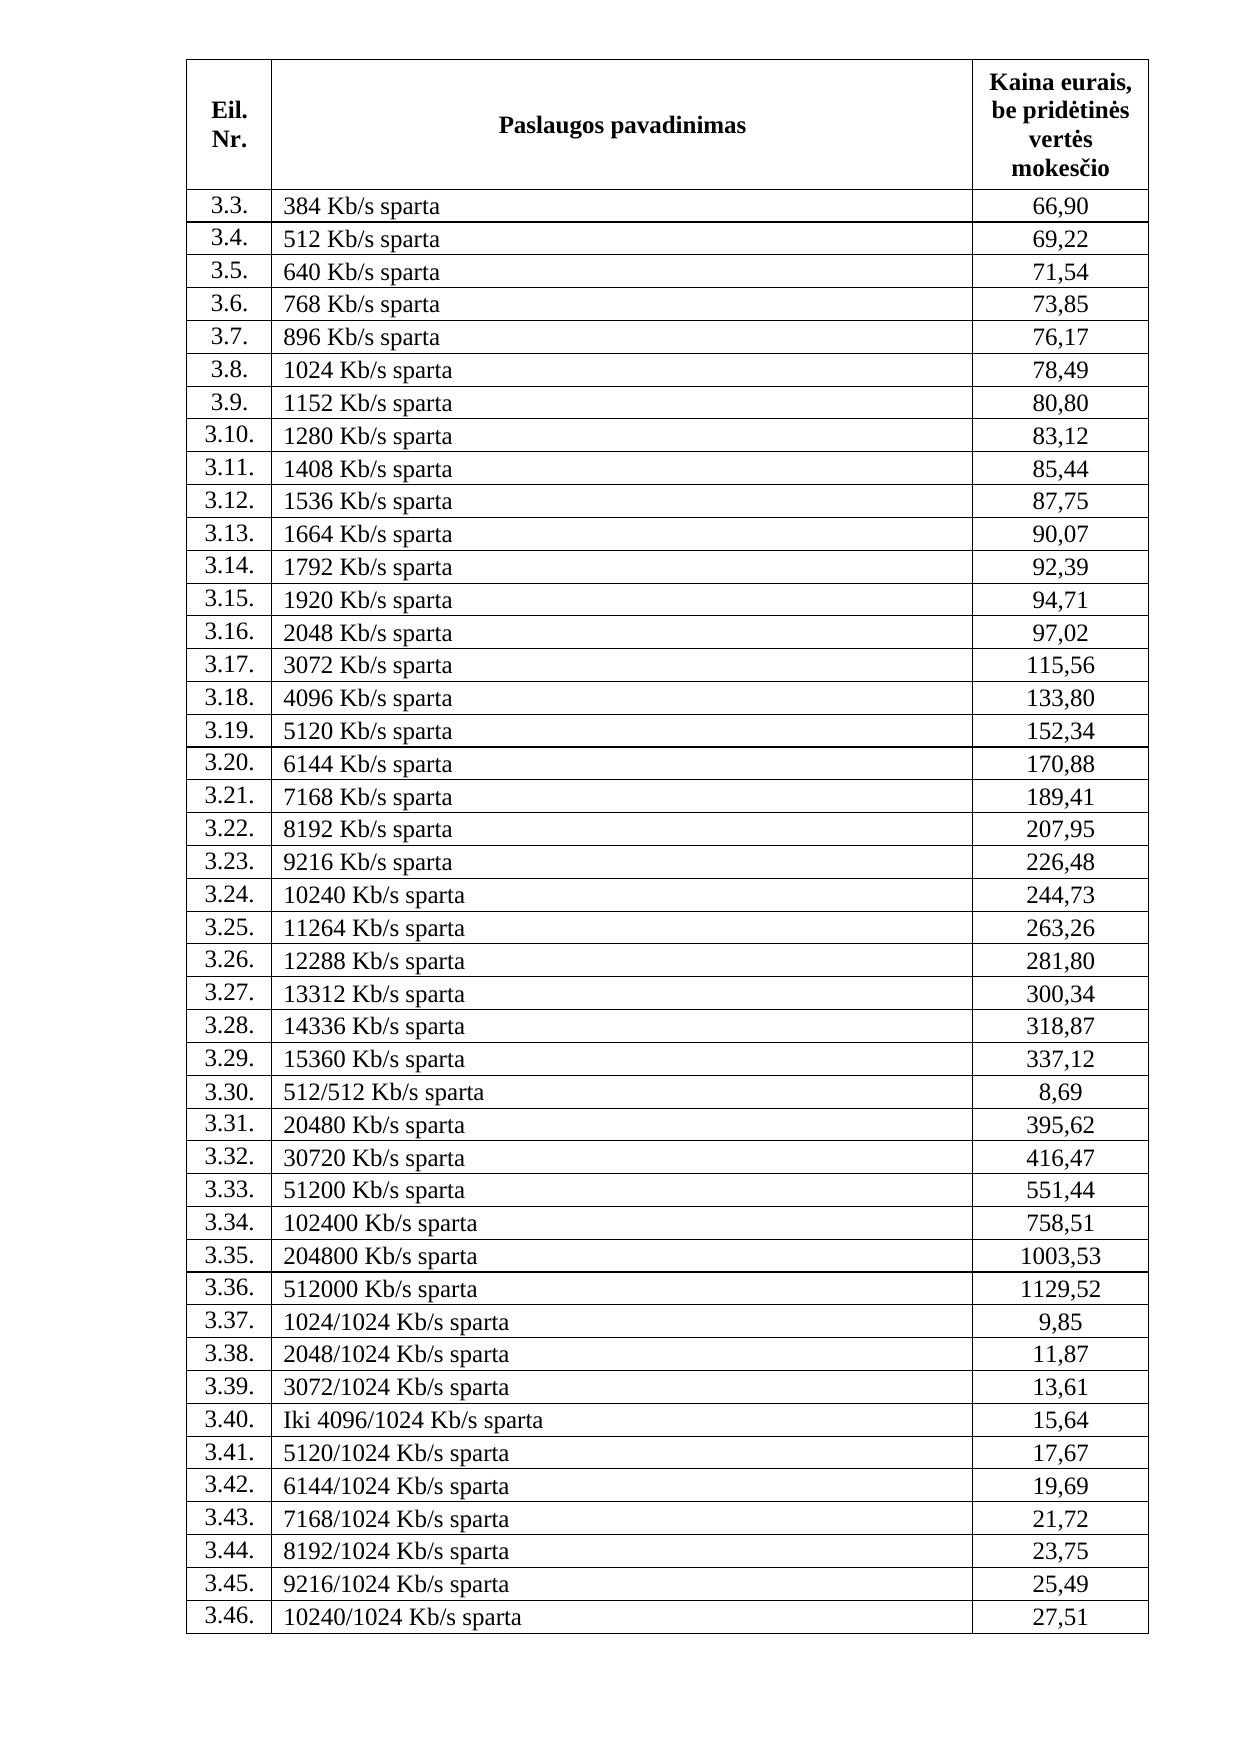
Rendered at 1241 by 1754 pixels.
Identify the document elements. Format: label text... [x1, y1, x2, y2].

table_cell 69,22 [973, 223, 1148, 254]
table_cell 14336 Kb/s sparta [272, 1010, 972, 1042]
table_cell 768 Kb/s sparta [272, 288, 972, 320]
table_cell 97,02 [973, 616, 1148, 648]
table_cell 204800 Kb/s sparta [272, 1240, 972, 1271]
table_cell 1024/1024 Kb/s sparta [272, 1305, 972, 1337]
table_cell 76,17 [973, 321, 1148, 353]
table_cell 1129,52 [973, 1273, 1148, 1304]
table_cell 7168/1024 Kb/s sparta [272, 1502, 972, 1534]
table_cell 87,75 [973, 485, 1148, 517]
table_cell 3.26. [187, 944, 271, 976]
table_cell 207,95 [973, 813, 1148, 845]
table_cell 11,87 [973, 1338, 1148, 1370]
table_cell 3.7. [187, 321, 271, 353]
table_cell 19,69 [973, 1469, 1148, 1501]
table_cell 3.40. [187, 1404, 271, 1436]
table_cell 9,85 [973, 1305, 1148, 1337]
table_cell 3.11. [187, 452, 271, 484]
table_cell 5120/1024 Kb/s sparta [272, 1437, 972, 1468]
table_cell 3.17. [187, 649, 271, 681]
table_cell 3.9. [187, 387, 271, 418]
table_header Kaina eurais, be pridėtinės vertės mokesčio [973, 60, 1148, 189]
table_cell 1536 Kb/s sparta [272, 485, 972, 517]
table_cell 3.28. [187, 1010, 271, 1042]
table_cell 551,44 [973, 1174, 1148, 1206]
table_cell 2048/1024 Kb/s sparta [272, 1338, 972, 1370]
table_cell 15360 Kb/s sparta [272, 1043, 972, 1074]
table_cell 4096 Kb/s sparta [272, 682, 972, 714]
table_cell 21,72 [973, 1502, 1148, 1534]
table_cell 152,34 [973, 715, 1148, 746]
table_cell 281,80 [973, 944, 1148, 976]
table_cell 3.33. [187, 1174, 271, 1206]
table_cell 3072 Kb/s sparta [272, 649, 972, 681]
table_cell 3.31. [187, 1109, 271, 1140]
table_cell 896 Kb/s sparta [272, 321, 972, 353]
table_cell 3.39. [187, 1371, 271, 1403]
table_cell 3.43. [187, 1502, 271, 1534]
table_cell 416,47 [973, 1141, 1148, 1173]
table_cell 3.12. [187, 485, 271, 517]
table_cell 3.23. [187, 846, 271, 878]
table_cell Iki 4096/1024 Kb/s sparta [272, 1404, 972, 1436]
table_cell 3.29. [187, 1043, 271, 1074]
table_cell 3.30. [187, 1076, 271, 1107]
table_cell 8192/1024 Kb/s sparta [272, 1535, 972, 1567]
table_cell 3.14. [187, 551, 271, 582]
table_cell 10240 Kb/s sparta [272, 879, 972, 911]
table_cell 115,56 [973, 649, 1148, 681]
table_cell 10240/1024 Kb/s sparta [272, 1601, 972, 1632]
table_cell 94,71 [973, 584, 1148, 615]
table_cell 3.42. [187, 1469, 271, 1501]
table_cell 1920 Kb/s sparta [272, 584, 972, 615]
table_cell 3.4. [187, 223, 271, 254]
table_cell 170,88 [973, 748, 1148, 779]
table_cell 3.22. [187, 813, 271, 845]
table_cell 395,62 [973, 1109, 1148, 1140]
table_cell 66,90 [973, 190, 1148, 221]
table_cell 3.16. [187, 616, 271, 648]
table_cell 1792 Kb/s sparta [272, 551, 972, 582]
table_cell 90,07 [973, 518, 1148, 549]
table_cell 3.45. [187, 1568, 271, 1599]
table_cell 3.24. [187, 879, 271, 911]
table_cell 133,80 [973, 682, 1148, 714]
table_cell 71,54 [973, 255, 1148, 287]
table_cell 3.19. [187, 715, 271, 746]
table_cell 3.38. [187, 1338, 271, 1370]
table_cell 3.8. [187, 354, 271, 386]
table_cell 12288 Kb/s sparta [272, 944, 972, 976]
table_cell 2048 Kb/s sparta [272, 616, 972, 648]
table_cell 1152 Kb/s sparta [272, 387, 972, 418]
table_cell 8192 Kb/s sparta [272, 813, 972, 845]
table_cell 11264 Kb/s sparta [272, 912, 972, 943]
table_cell 6144 Kb/s sparta [272, 748, 972, 779]
table_cell 384 Kb/s sparta [272, 190, 972, 221]
table_cell 3.32. [187, 1141, 271, 1173]
table_cell 189,41 [973, 780, 1148, 812]
table_cell 1664 Kb/s sparta [272, 518, 972, 549]
table_cell 27,51 [973, 1601, 1148, 1632]
table_cell 3.34. [187, 1207, 271, 1239]
table_cell 640 Kb/s sparta [272, 255, 972, 287]
table_cell 3.35. [187, 1240, 271, 1271]
table_cell 3.6. [187, 288, 271, 320]
table_cell 3.20. [187, 748, 271, 779]
table_header Eil. Nr. [187, 60, 271, 189]
table_cell 73,85 [973, 288, 1148, 320]
table_header Paslaugos pavadinimas [272, 60, 972, 189]
table_cell 1408 Kb/s sparta [272, 452, 972, 484]
table_cell 9216 Kb/s sparta [272, 846, 972, 878]
table_cell 226,48 [973, 846, 1148, 878]
table_cell 758,51 [973, 1207, 1148, 1239]
table_cell 300,34 [973, 977, 1148, 1009]
table_cell 8,69 [973, 1076, 1148, 1107]
table_cell 1024 Kb/s sparta [272, 354, 972, 386]
table_cell 318,87 [973, 1010, 1148, 1042]
table_cell 3.36. [187, 1273, 271, 1304]
table_cell 3.37. [187, 1305, 271, 1337]
table_cell 3.15. [187, 584, 271, 615]
table_cell 83,12 [973, 419, 1148, 451]
table_cell 80,80 [973, 387, 1148, 418]
table_cell 9216/1024 Kb/s sparta [272, 1568, 972, 1599]
table_cell 3.44. [187, 1535, 271, 1567]
table_cell 23,75 [973, 1535, 1148, 1567]
table_cell 3.10. [187, 419, 271, 451]
table_cell 3072/1024 Kb/s sparta [272, 1371, 972, 1403]
table_cell 20480 Kb/s sparta [272, 1109, 972, 1140]
table_cell 5120 Kb/s sparta [272, 715, 972, 746]
table_cell 337,12 [973, 1043, 1148, 1074]
table_cell 3.27. [187, 977, 271, 1009]
table_cell 6144/1024 Kb/s sparta [272, 1469, 972, 1501]
table_cell 3.46. [187, 1601, 271, 1632]
table_cell 102400 Kb/s sparta [272, 1207, 972, 1239]
table_cell 3.21. [187, 780, 271, 812]
table_cell 512000 Kb/s sparta [272, 1273, 972, 1304]
table_cell 7168 Kb/s sparta [272, 780, 972, 812]
table_cell 3.5. [187, 255, 271, 287]
table_cell 3.3. [187, 190, 271, 221]
table_cell 512 Kb/s sparta [272, 223, 972, 254]
table_cell 3.25. [187, 912, 271, 943]
table_cell 3.18. [187, 682, 271, 714]
table_cell 263,26 [973, 912, 1148, 943]
table_cell 13,61 [973, 1371, 1148, 1403]
table_cell 30720 Kb/s sparta [272, 1141, 972, 1173]
table_cell 78,49 [973, 354, 1148, 386]
table_cell 85,44 [973, 452, 1148, 484]
table_cell 512/512 Kb/s sparta [272, 1076, 972, 1107]
table_cell 3.13. [187, 518, 271, 549]
table_cell 15,64 [973, 1404, 1148, 1436]
table_cell 1003,53 [973, 1240, 1148, 1271]
table_cell 13312 Kb/s sparta [272, 977, 972, 1009]
table_cell 25,49 [973, 1568, 1148, 1599]
table_cell 17,67 [973, 1437, 1148, 1468]
table_cell 1280 Kb/s sparta [272, 419, 972, 451]
table_cell 3.41. [187, 1437, 271, 1468]
table_cell 51200 Kb/s sparta [272, 1174, 972, 1206]
table_cell 244,73 [973, 879, 1148, 911]
table_cell 92,39 [973, 551, 1148, 582]
